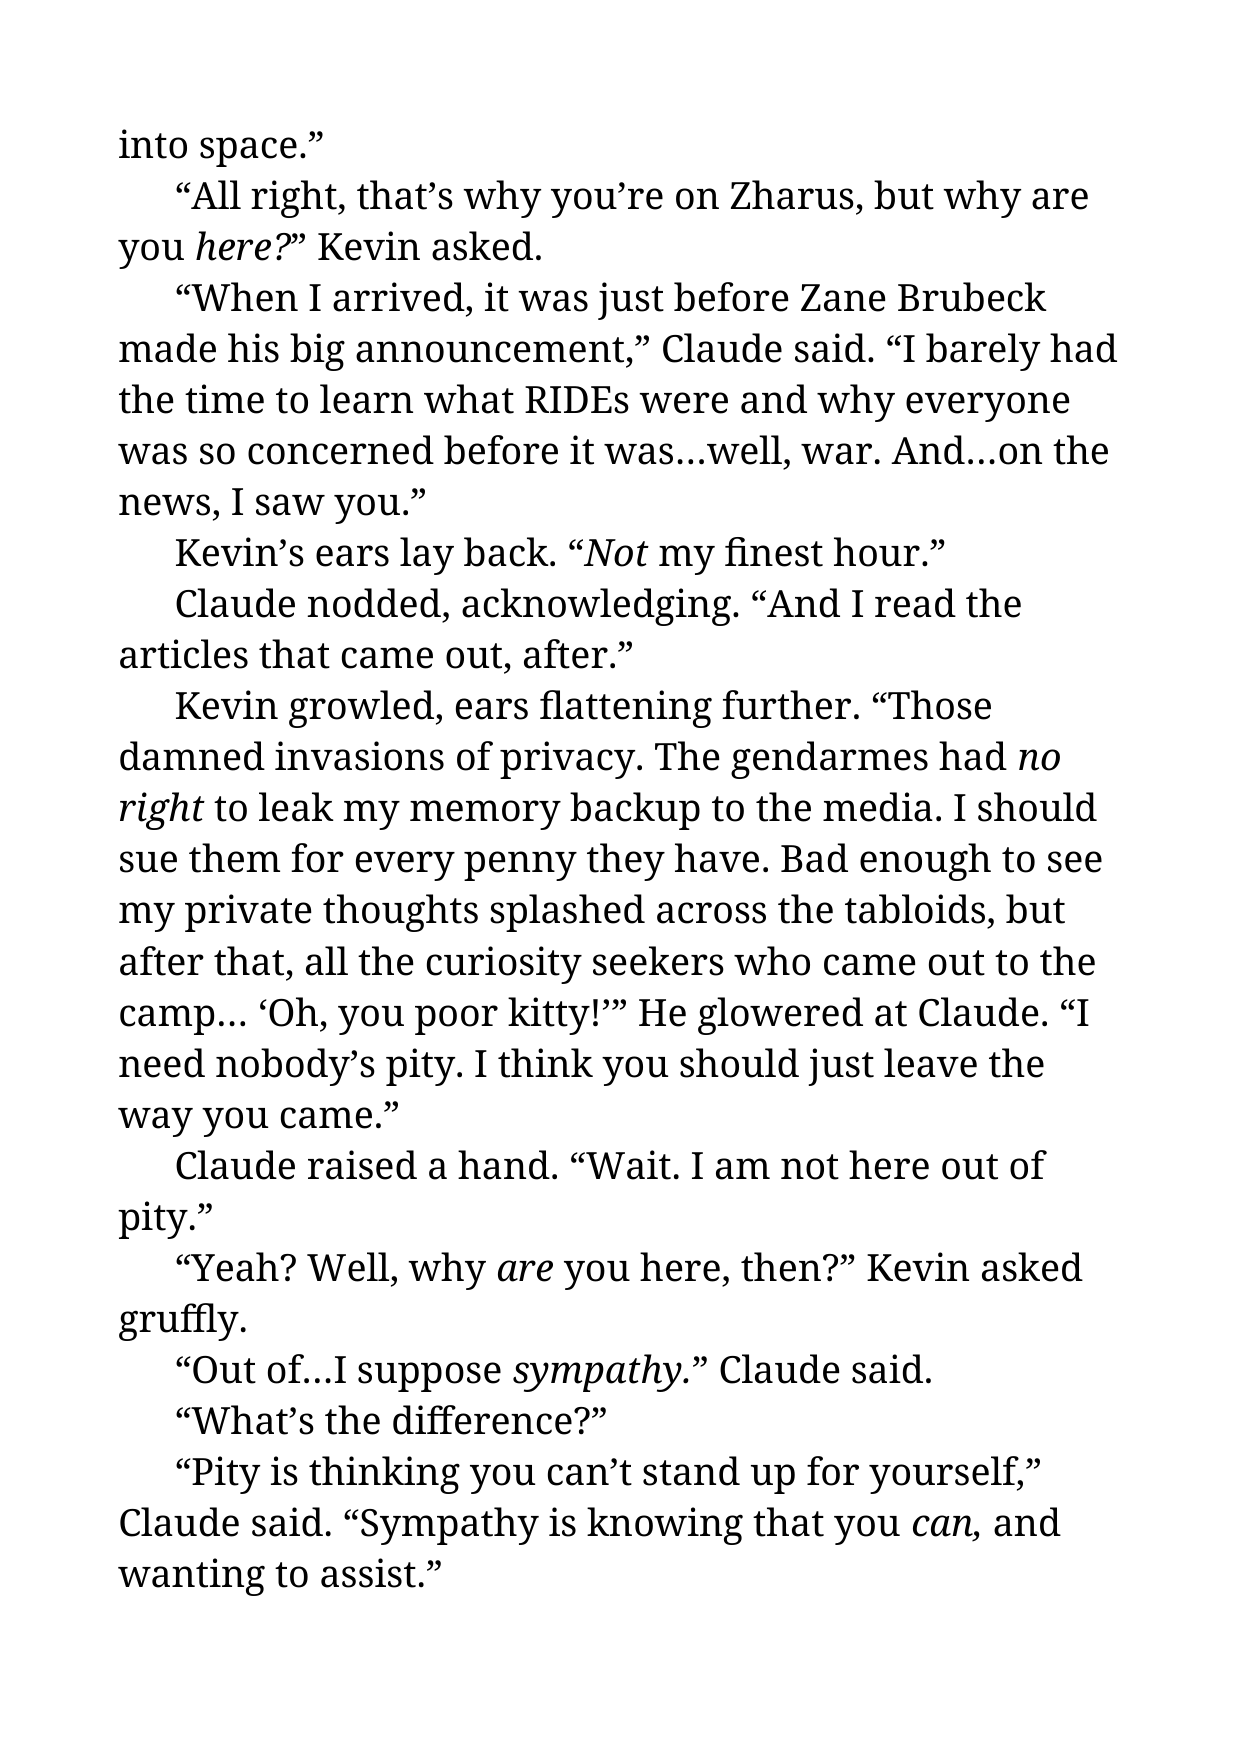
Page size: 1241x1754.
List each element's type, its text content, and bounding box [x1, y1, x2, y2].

text “What’s the difference?” [118, 1394, 1122, 1445]
text Kevin’s ears lay back. “Not my finest hour.” [118, 526, 1122, 577]
text Claude nodded, acknowledging. “And I read the articles that came out, after.” [118, 577, 1122, 679]
text into space.” [118, 118, 1122, 169]
text “Pity is thinking you can’t stand up for yourself,” Claude said. “Sympathy is knowing that you can, and wanting to assist.” [118, 1445, 1122, 1598]
text Kevin growled, ears flattening further. “Those damned invasions of privacy. The gendarmes had no right to leak my memory backup to the media. I should sue them for every penny they have. Bad enough to see my private thoughts splashed across the tabloids, but after that, all the curiosity seekers who came out to the camp… ‘Oh, you poor kitty!’” He glowered at Claude. “I need nobody’s pity. I think you should just leave the way you came.” [118, 679, 1122, 1139]
text Claude raised a hand. “Wait. I am not here out of pity.” [118, 1139, 1122, 1241]
text “When I arrived, it was just before Zane Brubeck made his big announcement,” Claude said. “I barely had the time to learn what RIDEs were and why everyone was so concerned before it was…well, war. And…on the news, I saw you.” [118, 271, 1122, 526]
text “Yeah? Well, why are you here, then?” Kevin asked gruffly. [118, 1241, 1122, 1343]
text “All right, that’s why you’re on Zharus, but why are you here?” Kevin asked. [118, 169, 1122, 271]
text “Out of…I suppose sympathy.” Claude said. [118, 1343, 1122, 1394]
